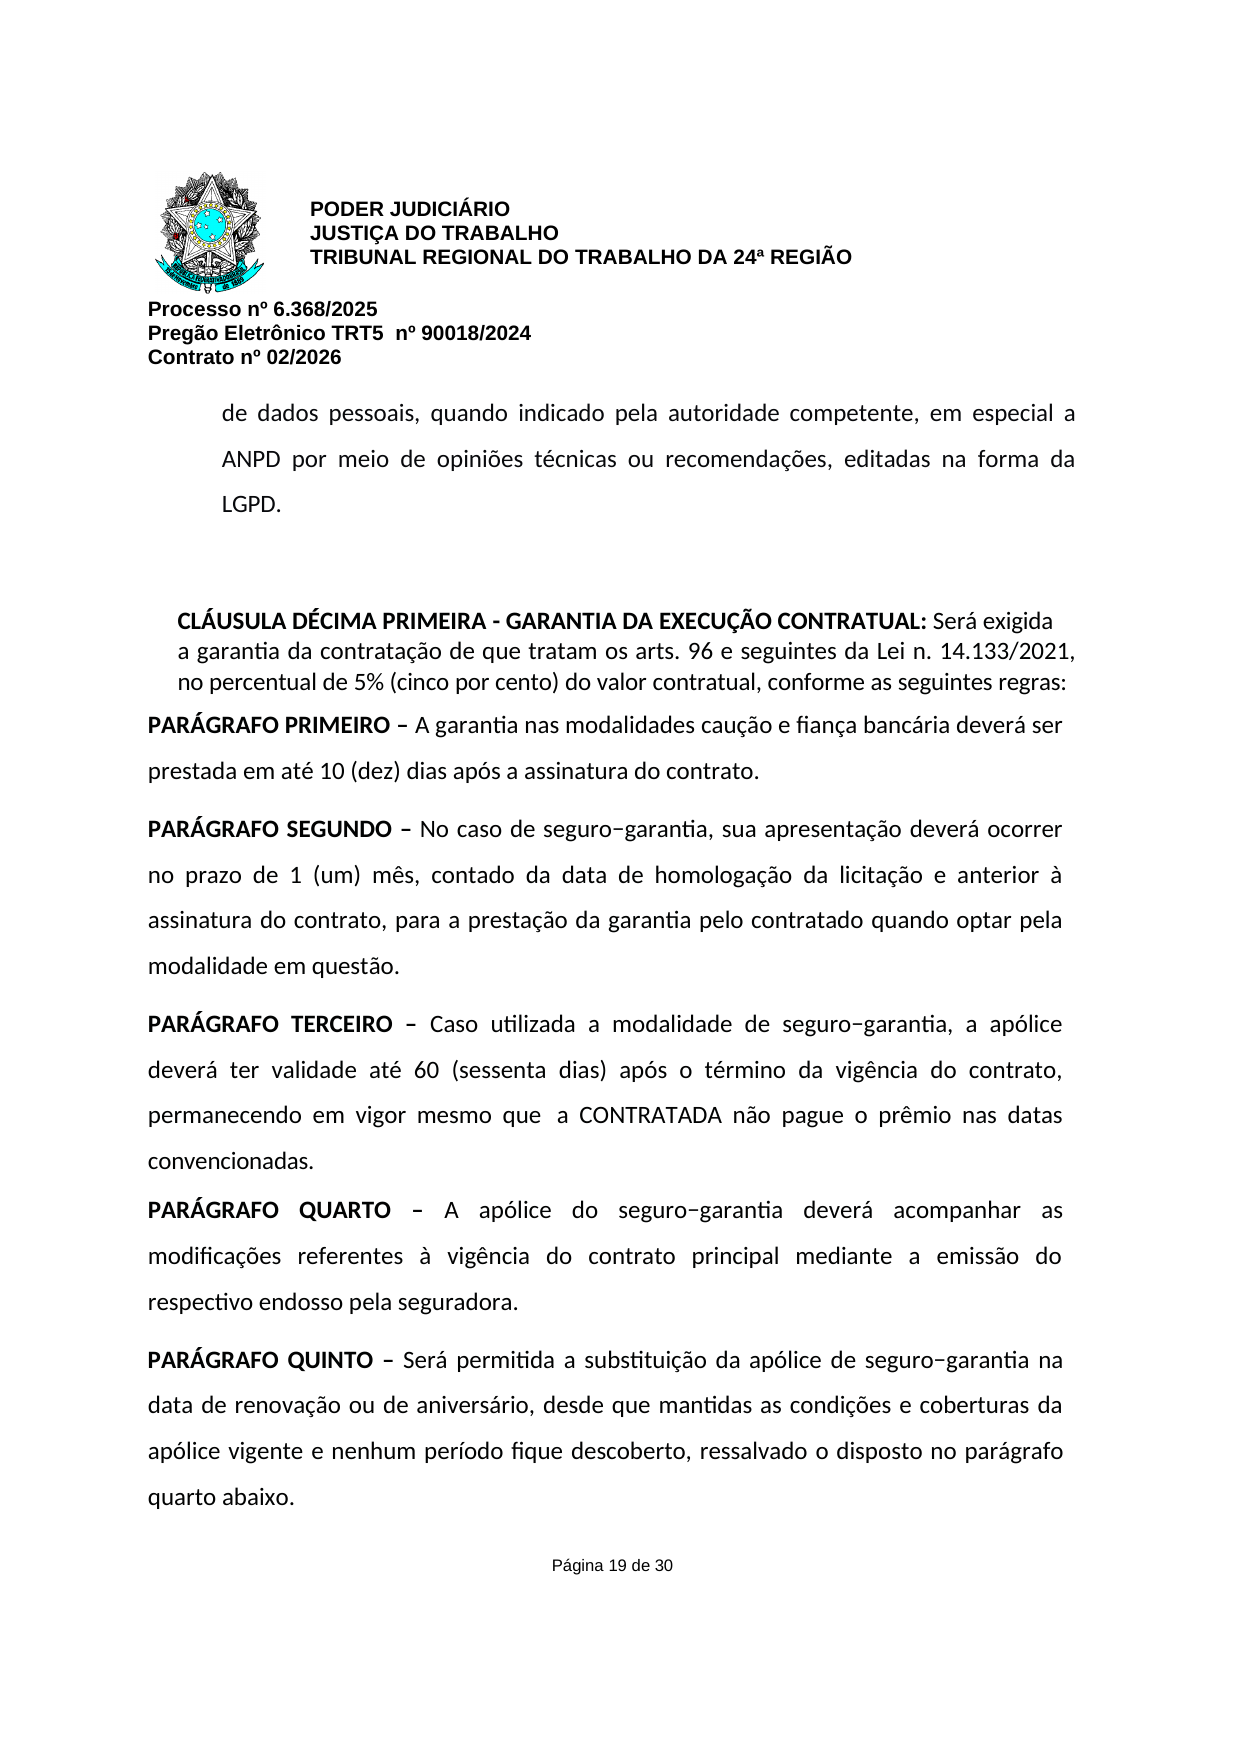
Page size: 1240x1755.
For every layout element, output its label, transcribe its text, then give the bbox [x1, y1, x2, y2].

text PARÁGRAFO PRIMEIRO – A garantia nas modalidades caução e fiança bancária deverá ser prestada em até 10 (dez) dias após a assinatura do contrato. [148, 709, 1063, 785]
text PARÁGRAFO QUARTO – A apólice do seguro−garantia deverá acompanhar as modificações referentes à vigência do contrato principal mediante a emissão do respectivo endosso pela seguradora. [148, 1194, 1064, 1316]
subtitle CLÁUSULA DÉCIMA PRIMEIRA - GARANTIA DA EXECUÇÃO CONTRATUAL: Será exigida [177, 605, 1077, 635]
list de dados pessoais, quando indicado pela autoridade competente, em especial a ANPD por meio de opiniões técnicas ou recomendações, editadas na forma da LGPD. [184, 397, 1077, 519]
text PARÁGRAFO QUINTO – Será permitida a substituição da apólice de seguro−garantia na data de renovação ou de aniversário, desde que mantidas as condições e coberturas da apólice vigente e nenhum período fique descoberto, ressalvado o disposto no parágrafo quarto abaixo. [147, 1344, 1063, 1512]
text PARÁGRAFO TERCEIRO – Caso utilizada a modalidade de seguro−garantia, a apólice deverá ter validade até 60 (sessenta dias) após o término da vigência do contrato, permanecendo em vigor mesmo que a CONTRATADA não pague o prêmio nas datas convencionadas. [148, 1008, 1064, 1176]
text PARÁGRAFO SEGUNDO – No caso de seguro−garantia, sua apresentação deverá ocorrer no prazo de 1 (um) mês, contado da data de homologação da licitação e anterior à assinatura do contrato, para a prestação da garantia pelo contratado quando optar pela modalidade em questão. [148, 813, 1063, 981]
subtitle a garantia da contratação de que tratam os arts. 96 e seguintes da Lei n. 14.133/2021, no percentual de 5% (cinco por cento) do valor contratual, conforme as seguintes regras: [177, 635, 1077, 696]
